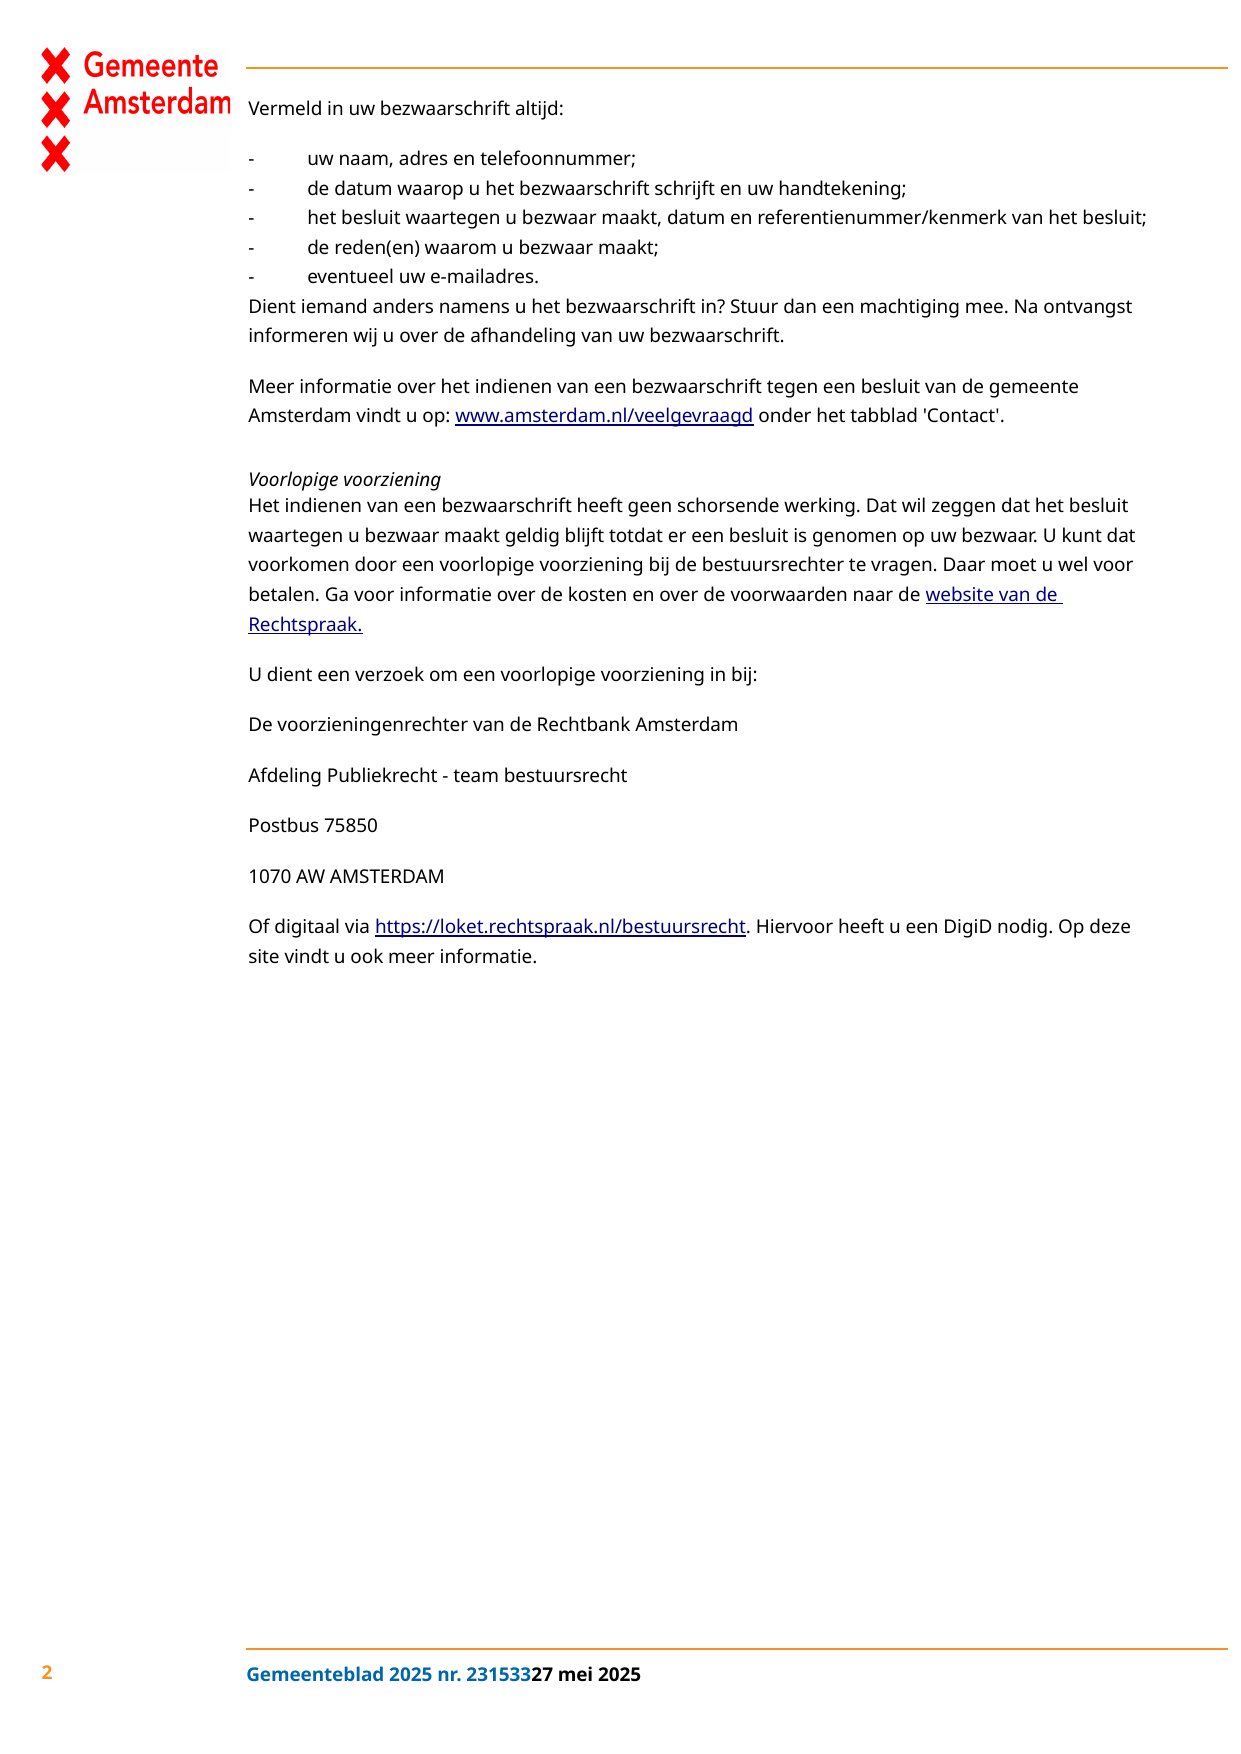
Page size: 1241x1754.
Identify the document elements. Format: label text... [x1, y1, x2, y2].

list het besluit waartegen u bezwaar maakt, datum en referentienummer/kenmerk van het besluit; [248, 204, 1152, 230]
text Meer informatie over het indienen van een bezwaarschrift tegen een besluit van de gemeente Amsterdam vindt u op: www.amsterdam.nl/veelgevraagd onder het tabblad 'Contact'. [248, 373, 1152, 428]
text Vermeld in uw bezwaarschrift altijd: [248, 95, 1152, 121]
text Voorlopige voorziening [248, 467, 1152, 492]
picture [41, 47, 231, 172]
list eventueel uw e-mailadres. [248, 263, 1152, 289]
text U dient een verzoek om een voorlopige voorziening in bij: [248, 661, 1152, 687]
list de datum waarop u het bezwaarschrift schrijft en uw handtekening; [248, 175, 1152, 201]
text 1070 AW AMSTERDAM [248, 863, 1152, 888]
text Afdeling Publiekrecht - team bestuursrecht [248, 762, 1152, 788]
text Postbus 75850 [248, 812, 1152, 838]
list uw naam, adres en telefoonnummer; [248, 145, 1152, 171]
text Of digitaal via https://loket.rechtspraak.nl/bestuursrecht. Hiervoor heeft u een DigiD nodig. Op deze site vindt u ook meer informatie. [248, 913, 1152, 968]
text De voorzieningenrechter van de Rechtbank Amsterdam [248, 712, 1152, 737]
text Het indienen van een bezwaarschrift heeft geen schorsende werking. Dat wil zeggen dat het besluit waartegen u bezwaar maakt geldig blijft totdat er een besluit is genomen op uw bezwaar. U kunt dat voorkomen door een voorlopige voorziening bij de bestuursrechter te vragen. Daar moet u wel voor betalen. Ga voor informatie over de kosten en over de voorwaarden naar de website van de Rechtspraak. [248, 492, 1152, 636]
text Dient iemand anders namens u het bezwaarschrift in? Stuur dan een machtiging mee. Na ontvangst informeren wij u over de afhandeling van uw bezwaarschrift. [248, 293, 1152, 348]
list de reden(en) waarom u bezwaar maakt; [248, 234, 1152, 260]
